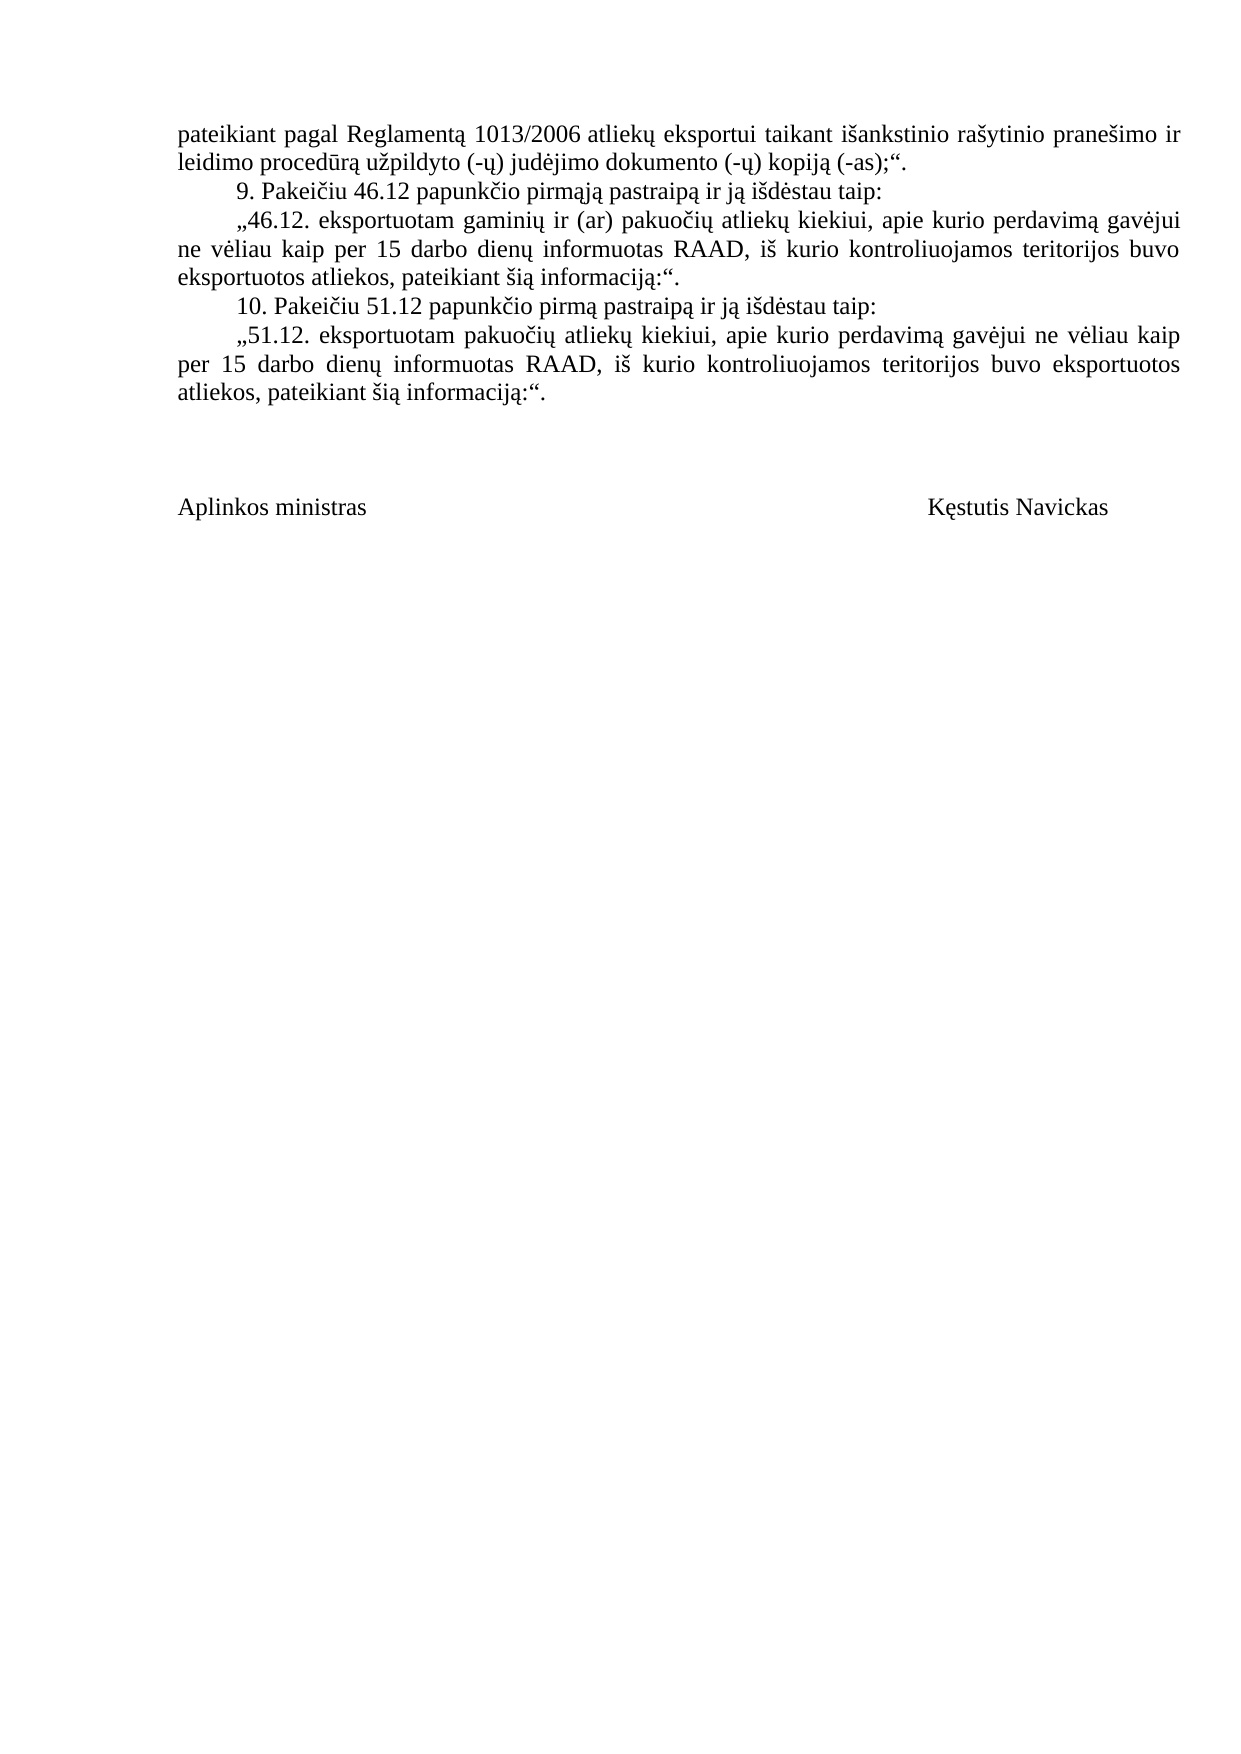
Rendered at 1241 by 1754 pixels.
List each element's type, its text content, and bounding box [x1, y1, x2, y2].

text „51.12. eksportuotam pakuočių atliekų kiekiui, apie kurio perdavimą gavėjui ne vėliau kaip per 15 darbo dienų informuotas RAAD, iš kurio kontroliuojamos teritorijos buvo eksportuotos atliekos, pateikiant šią informaciją:“. [177, 320, 1181, 406]
text Aplinkos ministras Kęstutis Navickas [177, 492, 1181, 521]
text 9. Pakeičiu 46.12 papunkčio pirmąją pastraipą ir ją išdėstau taip: [177, 176, 1181, 205]
text 10. Pakeičiu 51.12 papunkčio pirmą pastraipą ir ją išdėstau taip: [177, 291, 1181, 320]
text pateikiant pagal Reglamentą 1013/2006 atliekų eksportui taikant išankstinio rašytinio pranešimo ir leidimo procedūrą užpildyto (-ų) judėjimo dokumento (-ų) kopiją (-as);“. [177, 119, 1181, 176]
text „46.12. eksportuotam gaminių ir (ar) pakuočių atliekų kiekiui, apie kurio perdavimą gavėjui ne vėliau kaip per 15 darbo dienų informuotas RAAD, iš kurio kontroliuojamos teritorijos buvo eksportuotos atliekos, pateikiant šią informaciją:“. [177, 205, 1181, 291]
